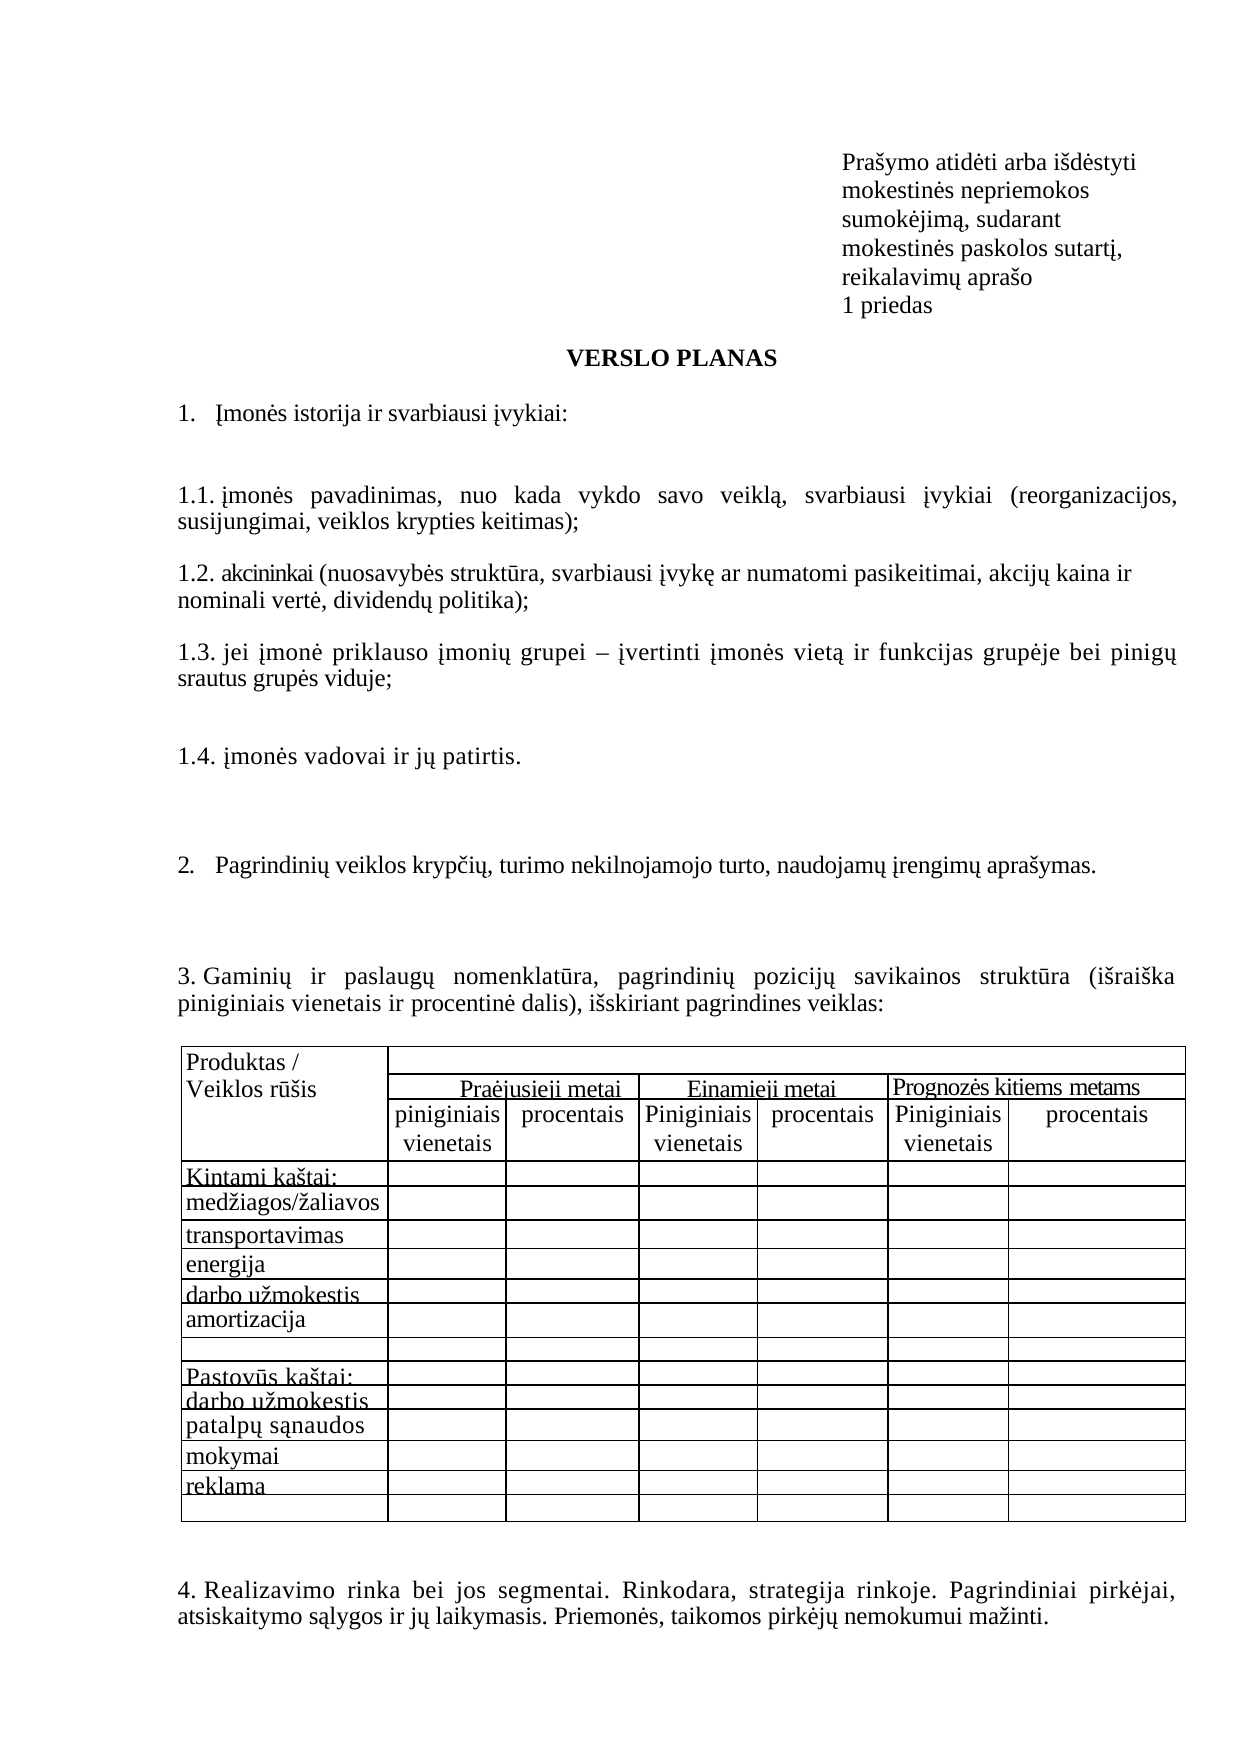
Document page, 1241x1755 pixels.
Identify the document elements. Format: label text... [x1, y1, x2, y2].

table_cell [758, 1495, 887, 1521]
table_cell Kintami kaštai: [182, 1162, 387, 1185]
table_cell [182, 1495, 387, 1521]
table_cell Praėjusieji metai [389, 1075, 638, 1098]
table_cell [1009, 1338, 1185, 1360]
table_cell medžiagos/žaliavos [182, 1187, 387, 1219]
table_cell [758, 1280, 887, 1302]
table_cell [889, 1338, 1008, 1360]
table_header [389, 1047, 1185, 1073]
table_cell [640, 1338, 757, 1360]
table_cell [889, 1304, 1008, 1336]
table_cell [1009, 1471, 1185, 1494]
text 2. Pagrindinių veiklos krypčių, turimo nekilnojamojo turto, naudojamų įrengimų aprašymas. [177, 851, 1177, 879]
table_cell [389, 1362, 505, 1384]
table_cell patalpų sąnaudos [182, 1410, 387, 1439]
table_cell [507, 1187, 638, 1219]
table_cell [507, 1362, 638, 1384]
table_cell [507, 1249, 638, 1278]
table_cell piniginiais vienetais [389, 1100, 505, 1160]
table_cell [389, 1304, 505, 1336]
table_cell [889, 1162, 1008, 1185]
table_cell mokymai [182, 1441, 387, 1470]
table_cell [889, 1386, 1008, 1408]
table_cell [1009, 1386, 1185, 1408]
table_cell [389, 1187, 505, 1219]
table_cell [389, 1495, 505, 1521]
table_cell [507, 1338, 638, 1360]
table_cell [1009, 1362, 1185, 1384]
table_cell Piniginiais vienetais [640, 1100, 757, 1160]
table_cell [889, 1410, 1008, 1439]
table_cell [1009, 1249, 1185, 1278]
table_cell [889, 1362, 1008, 1384]
table_cell [507, 1221, 638, 1248]
table_cell [640, 1386, 757, 1408]
table_cell [507, 1441, 638, 1470]
text 1. Įmonės istorija ir svarbiausi įvykiai: [177, 398, 1177, 427]
table_cell [389, 1386, 505, 1408]
table_cell [640, 1162, 757, 1185]
text 1 priedas [842, 291, 1166, 319]
table_cell [889, 1221, 1008, 1248]
table_header Produktas / [182, 1047, 387, 1073]
table_cell [507, 1410, 638, 1439]
table_cell [889, 1471, 1008, 1494]
table_cell [889, 1495, 1008, 1521]
text 1.4. įmonės vadovai ir jų patirtis. [177, 744, 1177, 770]
table_cell [1009, 1187, 1185, 1219]
table_cell [640, 1221, 757, 1248]
table_cell [758, 1471, 887, 1494]
table_cell procentais [507, 1100, 638, 1160]
table_cell Einamieji metai [640, 1075, 887, 1098]
table_cell [1009, 1495, 1185, 1521]
table_cell [758, 1441, 887, 1470]
table_cell [507, 1280, 638, 1302]
table_cell darbo užmokestis [182, 1386, 387, 1408]
table_cell [758, 1187, 887, 1219]
table_cell [1009, 1221, 1185, 1248]
table_cell [389, 1338, 505, 1360]
table_cell [640, 1249, 757, 1278]
table_cell [758, 1162, 887, 1185]
table_cell [507, 1386, 638, 1408]
table_cell [640, 1441, 757, 1470]
table_cell [640, 1187, 757, 1219]
table_cell [389, 1249, 505, 1278]
table_cell [640, 1471, 757, 1494]
table_cell [640, 1304, 757, 1336]
table_cell Prognozės kitiems metams mmmmmmetamsmetamsssssmetamsMETAMS metams [889, 1075, 1185, 1098]
table_cell [1009, 1280, 1185, 1302]
table_cell [507, 1471, 638, 1494]
table_cell [758, 1410, 887, 1439]
table_cell [389, 1280, 505, 1302]
text 1.3. jei įmonė priklauso įmonių grupei – įvertinti įmonės vietą ir funkcijas grupėje bei pinigų srautus grupės viduje; [177, 639, 1177, 692]
table_cell [889, 1441, 1008, 1470]
table_cell [1009, 1441, 1185, 1470]
table_cell [889, 1249, 1008, 1278]
table_cell [889, 1280, 1008, 1302]
table_cell [640, 1362, 757, 1384]
table_cell [758, 1362, 887, 1384]
table_cell [758, 1249, 887, 1278]
table_cell Veiklos rūšis [182, 1073, 387, 1098]
table_cell Piniginiais vienetais [889, 1100, 1008, 1160]
table_cell amortizacija [182, 1304, 387, 1336]
table_cell [1009, 1410, 1185, 1439]
table_cell [507, 1304, 638, 1336]
table_cell [640, 1280, 757, 1302]
table_cell reklama [182, 1471, 387, 1494]
table_cell [758, 1221, 887, 1248]
table_cell [389, 1162, 505, 1185]
table_cell [507, 1495, 638, 1521]
table_cell procentais [758, 1100, 887, 1160]
table_cell [758, 1386, 887, 1408]
table_cell [1009, 1162, 1185, 1185]
text 1.2. akcininkai (nuosavybės struktūra, svarbiausi įvykę ar numatomi pasikeitimai, akcijų kaina ir nominali vertė, dividendų politika); [177, 561, 1177, 613]
table_cell [758, 1338, 887, 1360]
table_cell [389, 1410, 505, 1439]
table_cell darbo užmokestis [182, 1280, 387, 1302]
table_cell [758, 1304, 887, 1336]
table_cell transportavimas [182, 1221, 387, 1248]
table_cell [507, 1162, 638, 1185]
text 3. Gaminių ir paslaugų nomenklatūra, pagrindinių pozicijų savikainos struktūra (išraiška piniginiais vienetais ir procentinė dalis), išskiriant pagrindines veiklas: [177, 963, 1177, 1017]
text 1.1. įmonės pavadinimas, nuo kada vykdo savo veiklą, svarbiausi įvykiai (reorganizacijos, susijungimai, veiklos krypties keitimas); [177, 482, 1177, 534]
table_cell energija [182, 1249, 387, 1278]
table_cell Pastovūs kaštai: [182, 1362, 387, 1384]
table_cell [389, 1471, 505, 1494]
text Prašymo atidėti arba išdėstyti mokestinės nepriemokos sumokėjimą, sudarant mokestinės paskolos sutartį, reikalavimų aprašo [842, 147, 1166, 291]
table_cell [389, 1221, 505, 1248]
table_cell [1009, 1304, 1185, 1336]
table_cell [640, 1495, 757, 1521]
table_cell [182, 1338, 387, 1360]
table_cell [389, 1441, 505, 1470]
text VERSLO PLANAS [177, 343, 1166, 372]
table_cell [182, 1098, 387, 1160]
text 4. Realizavimo rinka bei jos segmentai. Rinkodara, strategija rinkoje. Pagrindiniai pirkėjai, atsiskaitymo sąlygos ir jų laikymasis. Priemonės, taikomos pirkėjų nemokumui mažinti. [177, 1577, 1177, 1630]
table_cell [889, 1187, 1008, 1219]
table_cell procentais [1009, 1100, 1185, 1160]
table_cell [640, 1410, 757, 1439]
